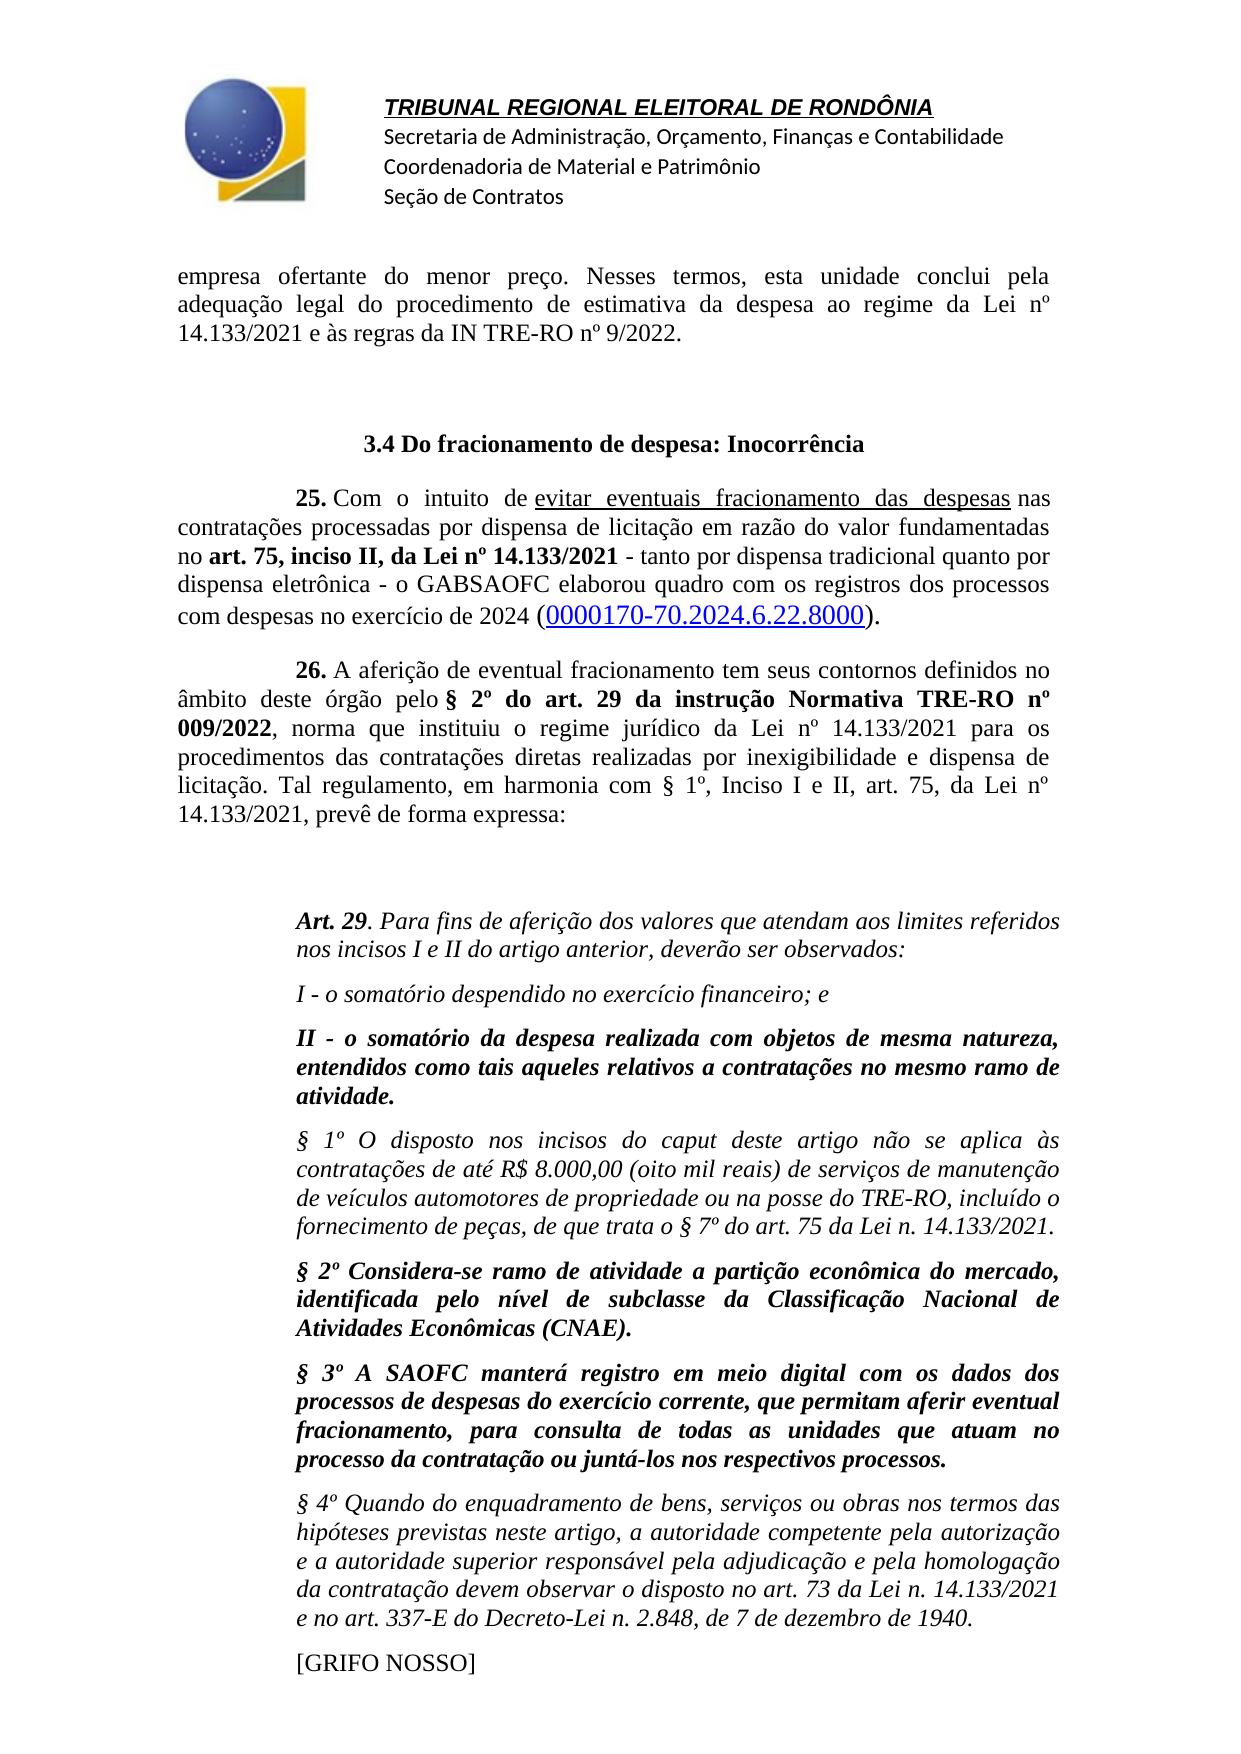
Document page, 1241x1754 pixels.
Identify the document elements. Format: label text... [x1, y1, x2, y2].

text empresa ofertante do menor preço. Nesses termos, esta unidade conclui pela adequação legal do procedimento de estimativa da despesa ao regime da Lei nº 14.133/2021 e às regras da IN TRE-RO nº 9/2022. [177, 261, 1051, 347]
text § 4º Quando do enquadramento de bens, serviços ou obras nos termos das hipóteses previstas neste artigo, a autoridade competente pela autorização e a autoridade superior responsável pela adjudicação e pela homologação da contratação devem observar o disposto no art. 73 da Lei n. 14.133/2021 e no art. 337-E do Decreto-Lei n. 2.848, de 7 de dezembro de 1940. [296, 1488, 1063, 1632]
text I - o somatório despendido no exercício financeiro; e [296, 979, 1063, 1008]
text [GRIFO NOSSO] [296, 1648, 1063, 1676]
text 3.4 Do fracionamento de despesa: Inocorrência [177, 429, 1051, 458]
text § 3º A SAOFC manterá registro em meio digital com os dados dos processos de despesas do exercício corrente, que permitam aferir eventual fracionamento, para consulta de todas as unidades que atuam no processo da contratação ou juntá-los nos respectivos processos. [296, 1358, 1063, 1473]
text 25. Com o intuito de evitar eventuais fracionamento das despesas nas contratações processadas por dispensa de licitação em razão do valor fundamentadas no art. 75, inciso II, da Lei nº 14.133/2021 - tanto por dispensa tradicional quanto por dispensa eletrônica - o GABSAOFC elaborou quadro com os registros dos processos com despesas no exercício de 2024 (0000170-70.2024.6.22.8000). [177, 483, 1051, 631]
text § 2º Considera-se ramo de atividade a partição econômica do mercado, identificada pelo nível de subclasse da Classificação Nacional de Atividades Econômicas (CNAE). [296, 1256, 1063, 1342]
text Art. 29. Para fins de aferição dos valores que atendam aos limites referidos nos incisos I e II do artigo anterior, deverão ser observados: [296, 906, 1063, 963]
text 26. A aferição de eventual fracionamento tem seus contornos definidos no âmbito deste órgão pelo § 2º do art. 29 da instrução Normativa TRE-RO nº 009/2022, norma que instituiu o regime jurídico da Lei nº 14.133/2021 para os procedimentos das contratações diretas realizadas por inexigibilidade e dispensa de licitação. Tal regulamento, em harmonia com § 1º, Inciso I e II, art. 75, da Lei nº 14.133/2021, prevê de forma expressa: [177, 656, 1051, 828]
text II - o somatório da despesa realizada com objetos de mesma natureza, entendidos como tais aqueles relativos a contratações no mesmo ramo de atividade. [296, 1023, 1063, 1109]
text § 1º O disposto nos incisos do caput deste artigo não se aplica às contratações de até R$ 8.000,00 (oito mil reais) de serviços de manutenção de veículos automotores de propriedade ou na posse do TRE-RO, incluído o fornecimento de peças, de que trata o § 7º do art. 75 da Lei n. 14.133/2021. [296, 1125, 1063, 1240]
